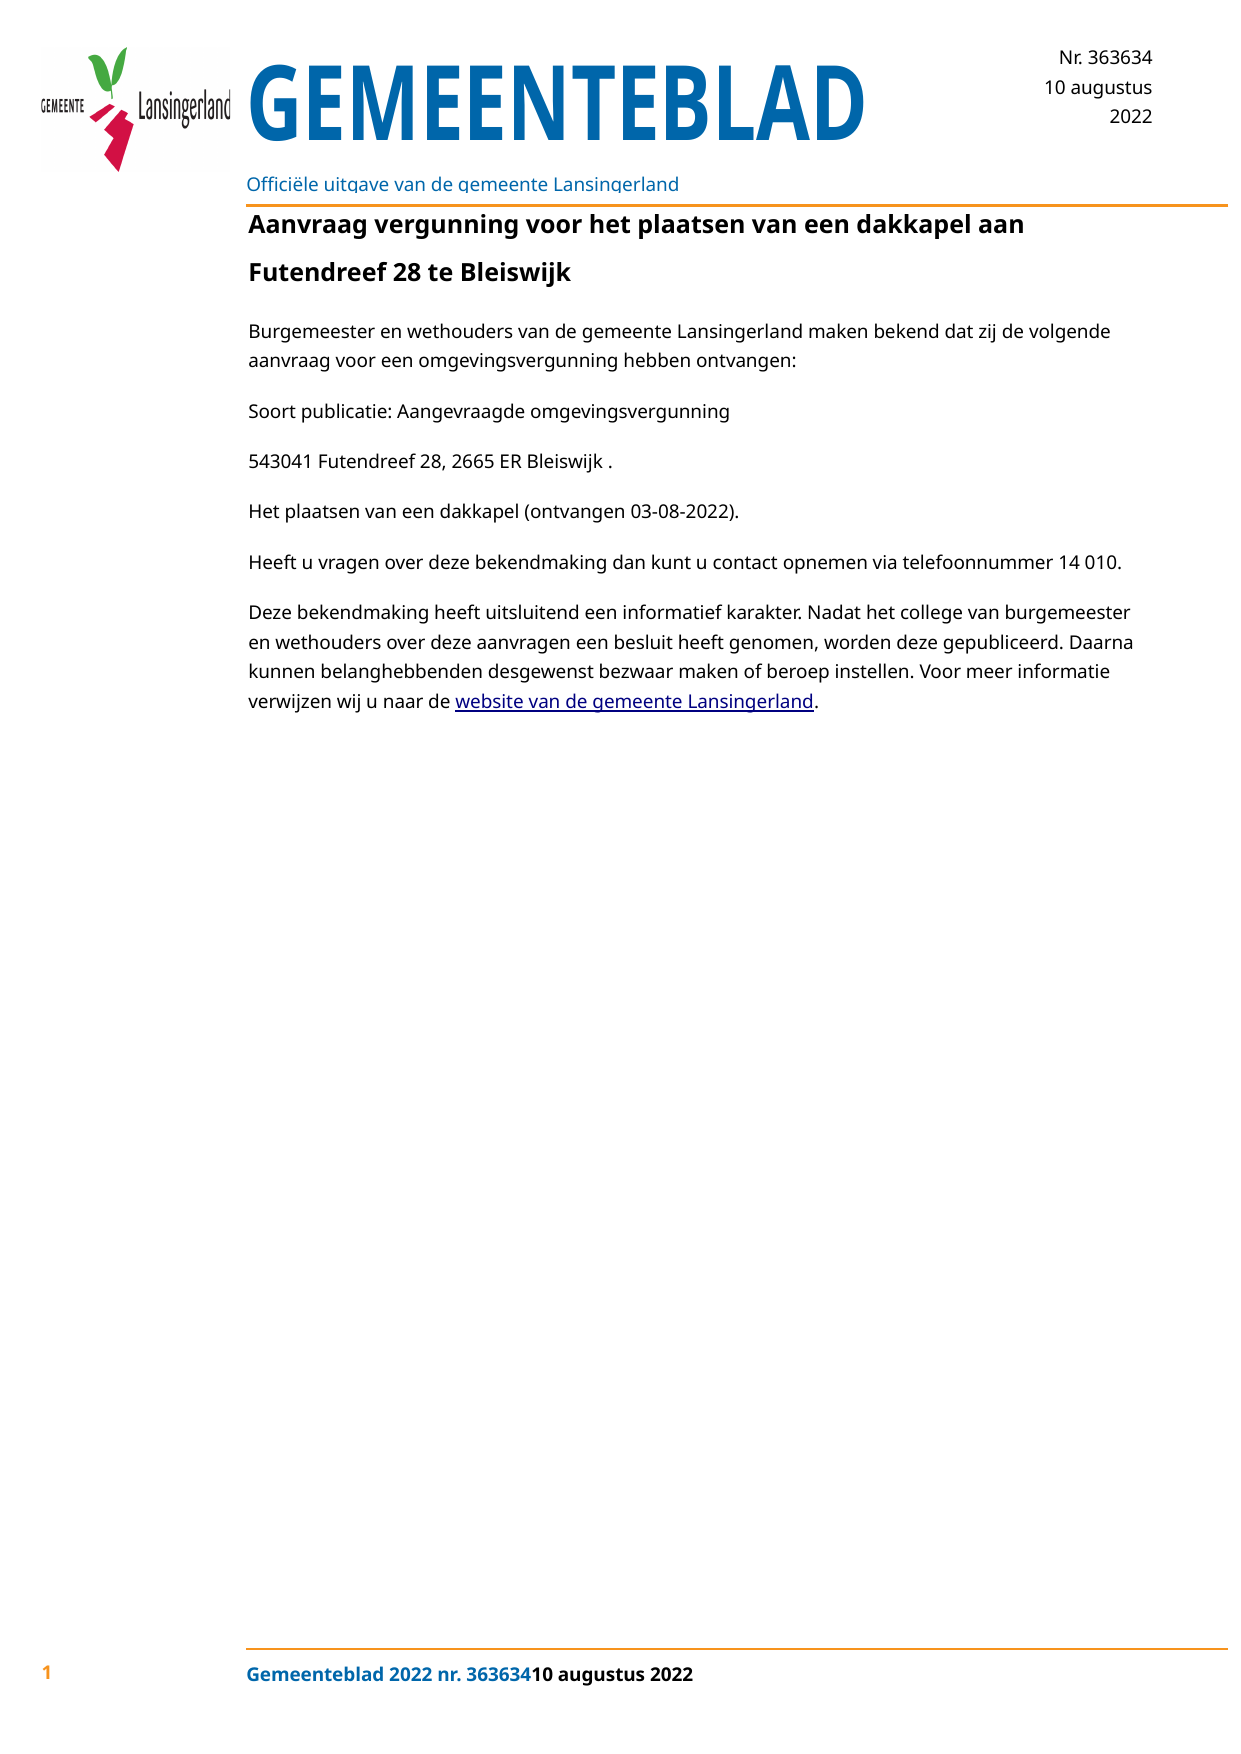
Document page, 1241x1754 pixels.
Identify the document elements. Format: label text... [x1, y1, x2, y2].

text Het plaatsen van een dakkapel (ontvangen 03-08-2022). [248, 499, 1152, 524]
text Burgemeester en wethouders van de gemeente Lansingerland maken bekend dat zij de volgende aanvraag voor een omgevingsvergunning hebben ontvangen: [248, 318, 1152, 373]
text Heeft u vragen over deze bekendmaking dan kunt u contact opnemen via telefoonnummer 14 010. [248, 549, 1152, 575]
picture [41, 47, 231, 172]
text Deze bekendmaking heeft uitsluitend een informatief karakter. Nadat het college van burgemeester en wethouders over deze aanvragen een besluit heeft genomen, worden deze gepubliceerd. Daarna kunnen belanghebbenden desgewenst bezwaar maken of beroep instellen. Voor meer informatie verwijzen wij u naar de website van de gemeente Lansingerland. [248, 599, 1152, 714]
text Soort publicatie: Aangevraagde omgevingsvergunning [248, 398, 1152, 424]
text 543041 Futendreef 28, 2665 ER Bleiswijk . [248, 448, 1152, 474]
text Aanvraag vergunning voor het plaatsen van een dakkapel aan Futendreef 28 te Bleiswijk [248, 207, 1152, 288]
